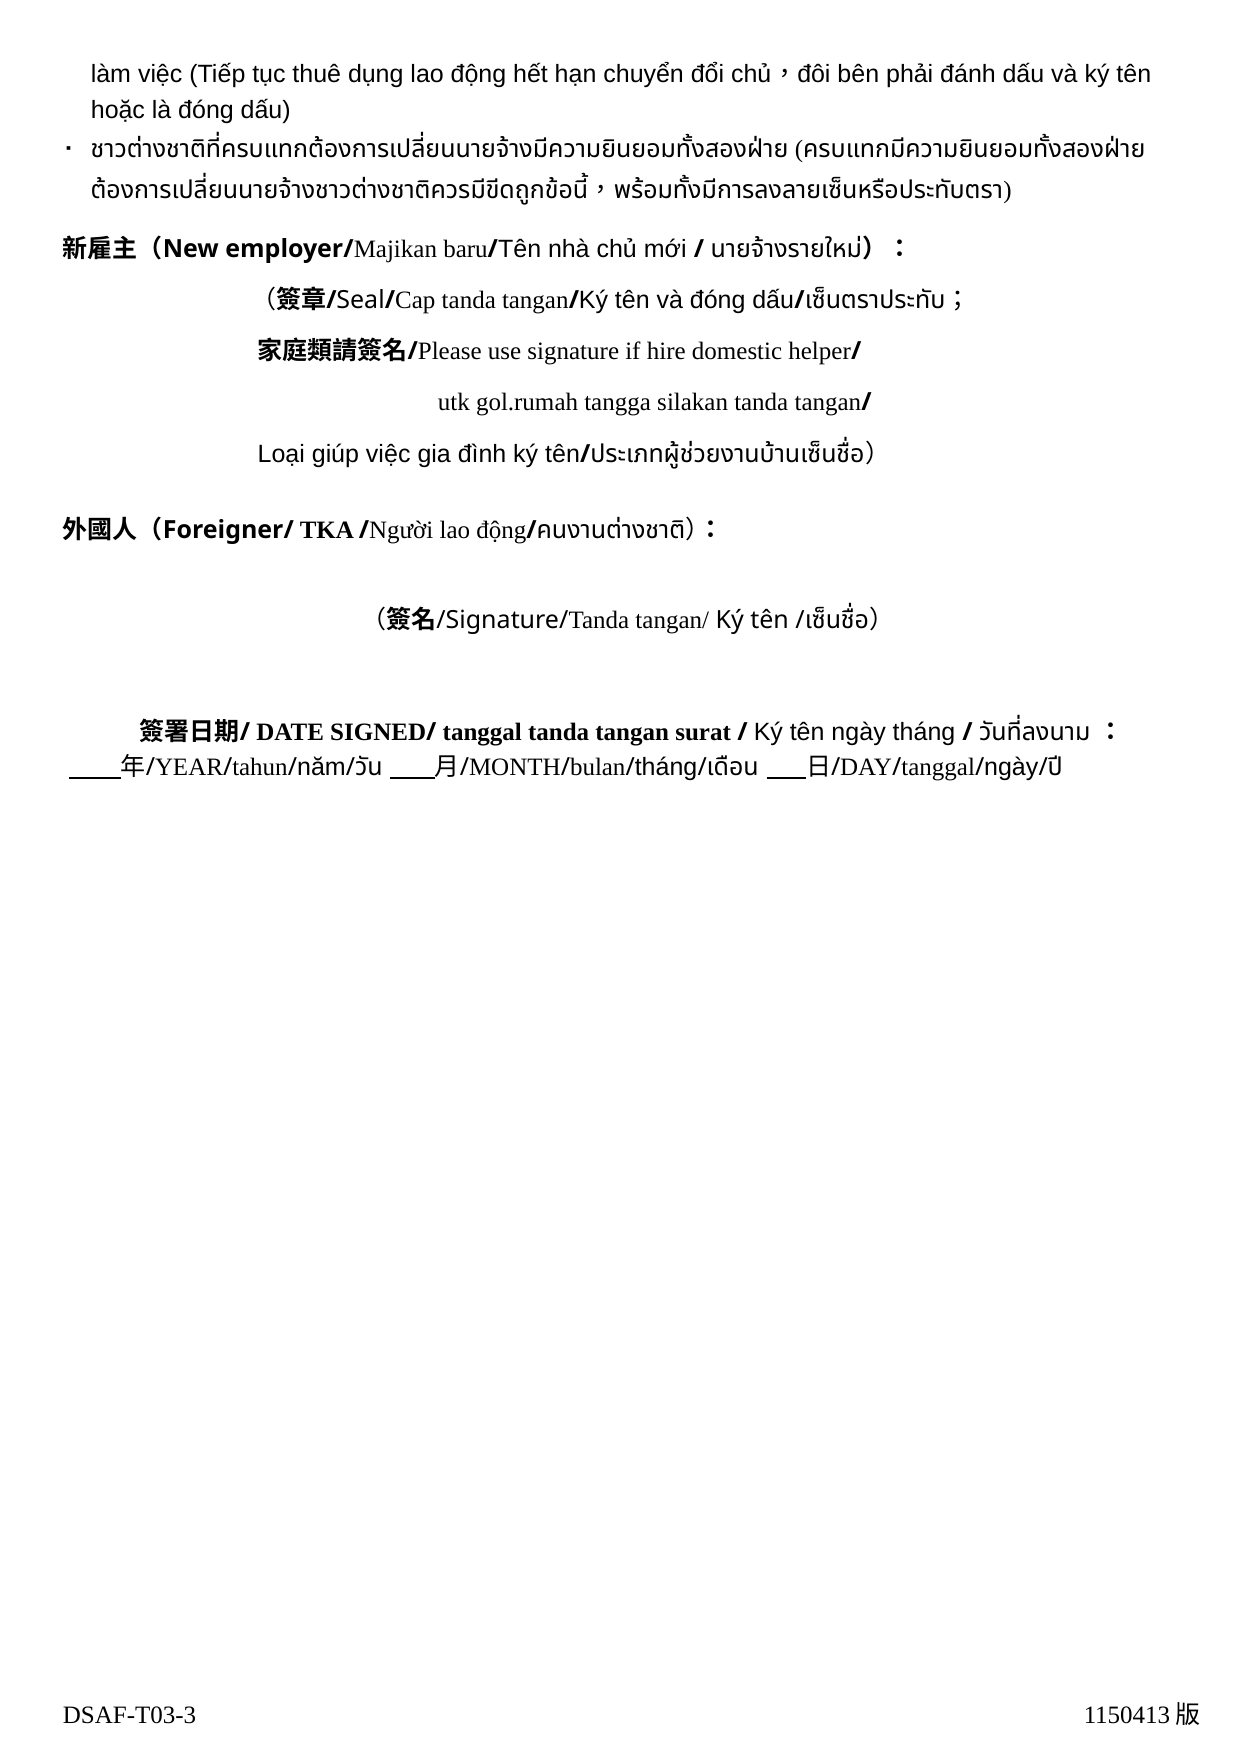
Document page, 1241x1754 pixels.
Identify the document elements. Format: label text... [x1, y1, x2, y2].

text Loại giúp việc gia đình ký tên/ประเภทผู้ช่วยงานบ้านเซ็นชื่อ） [63, 432, 1200, 471]
text 家庭類請簽名/Please use signature if hire domestic helper/ [63, 329, 1200, 368]
text 簽署日期/ DATE SIGNED/ tanggal tanda tangan surat / Ký tên ngày tháng / วันที่ลงนาม ： [63, 710, 1200, 749]
text utk gol.rumah tangga silakan tanda tangan/ [63, 381, 1200, 420]
list ชาวต่างชาติที่ครบแทกต้องการเปลี่ยนนายจ้างมีความยินยอมทั้งสองฝ่าย (ครบแทกมีความยินยอมทั้งสองฝ่ายต้องการเปลี่ยนนายจ้างชาวต่างชาติควรมีขีดถูกข้อนี้，พร้อมทั้งมีการลงลายเซ็นหรือประทับตรา) [63, 130, 1200, 207]
text 外國人（Foreigner/ TKA /Người lao động/คนงานต่างชาติ）： [63, 491, 1200, 568]
text （簽名/Signature/Tanda tangan/ Ký tên /เซ็นชื่อ） [63, 581, 1200, 658]
text 年/YEAR/tahun/năm/วัน 月/MONTH/bulan/tháng/เดือน 日/DAY/tanggal/ngày/ปี [68, 749, 1194, 782]
text 新雇主（New employer/Majikan baru/Tên nhà chủ mới / นายจ้างรายใหม่）： [63, 227, 1200, 266]
text （簽章/Seal/Cap tanda tangan/Ký tên và đóng dấu/เซ็นตราประทับ； [63, 278, 1200, 317]
list làm việc (Tiếp tục thuê dụng lao động hết hạn chuyển đổi chủ，đôi bên phải đánh dấu và ký tên hoặc là đóng dấu) [63, 52, 1200, 130]
